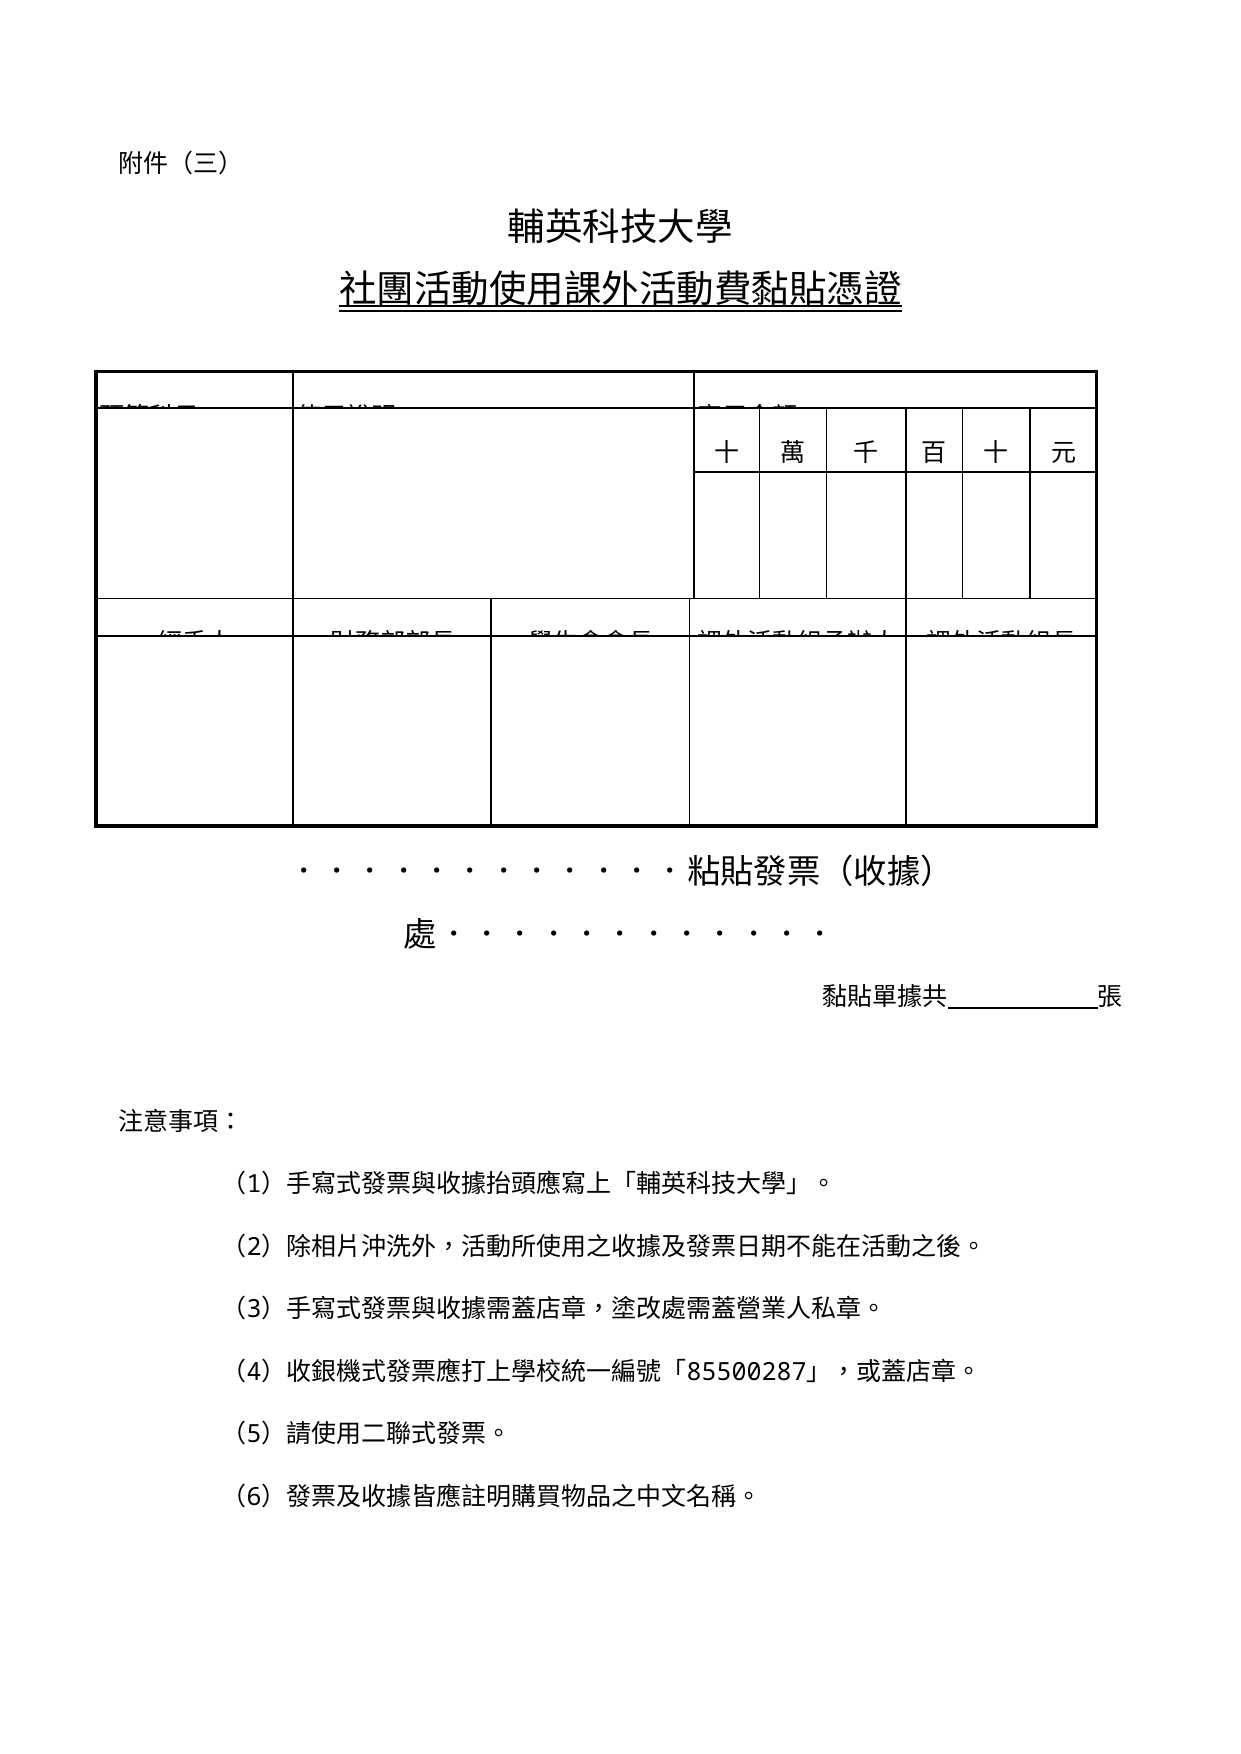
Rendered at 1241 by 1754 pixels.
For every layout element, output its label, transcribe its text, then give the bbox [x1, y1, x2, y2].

table_header 預算科目 [98, 373, 292, 407]
table_header 實用金額 [695, 373, 1095, 407]
text （5）請使用二聯式發票。 [221, 1390, 1122, 1452]
table_cell 課外活動組承辦人 [690, 599, 905, 635]
text 注意事項： [118, 1077, 1122, 1140]
table_cell 十 [963, 409, 1029, 471]
table_cell 百 [907, 409, 962, 471]
table_cell [695, 473, 759, 598]
table_cell 課外活動組長 [907, 599, 1095, 635]
table_cell 萬 [760, 409, 826, 471]
text （3）手寫式發票與收據需蓋店章，塗改處需蓋營業人私章。 [221, 1265, 1122, 1327]
table_cell 元 [1031, 409, 1095, 471]
table_cell 經手人 [98, 599, 292, 635]
table_header 使用說明 [294, 373, 693, 407]
table_cell 財務部部長 [294, 599, 490, 635]
table_cell [907, 637, 1095, 824]
table_cell [98, 409, 292, 598]
text （6）發票及收據皆應註明購買物品之中文名稱。 [221, 1452, 1122, 1515]
table_cell [827, 473, 905, 598]
table_cell [907, 473, 962, 598]
text 黏貼單據共 張 [118, 952, 1122, 1015]
table_cell 十 [695, 409, 759, 471]
text （2）除相片沖洗外，活動所使用之收據及發票日期不能在活動之後。 [221, 1202, 1122, 1265]
text 輔英科技大學 [118, 182, 1122, 244]
table_cell 學生會會長 [492, 599, 689, 635]
table_cell [1031, 473, 1095, 598]
table_cell [294, 637, 490, 824]
text 附件（三） [118, 119, 1122, 182]
text 社團活動使用課外活動費黏貼憑證 [118, 244, 1122, 307]
table_cell [690, 637, 905, 824]
table_cell [492, 637, 689, 824]
text （1）手寫式發票與收據抬頭應寫上「輔英科技大學」。 [221, 1140, 1122, 1202]
table_cell [963, 473, 1029, 598]
text （4）收銀機式發票應打上學校統一編號「85500287」，或蓋店章。 [221, 1327, 1122, 1390]
table_cell 千 [827, 409, 905, 471]
table_cell [294, 409, 693, 598]
text ．．．．．．．．．．．．粘貼發票（收據）處．．．．．．．．．．．． [118, 827, 1122, 952]
table_cell [98, 637, 292, 824]
table_cell [760, 473, 826, 598]
